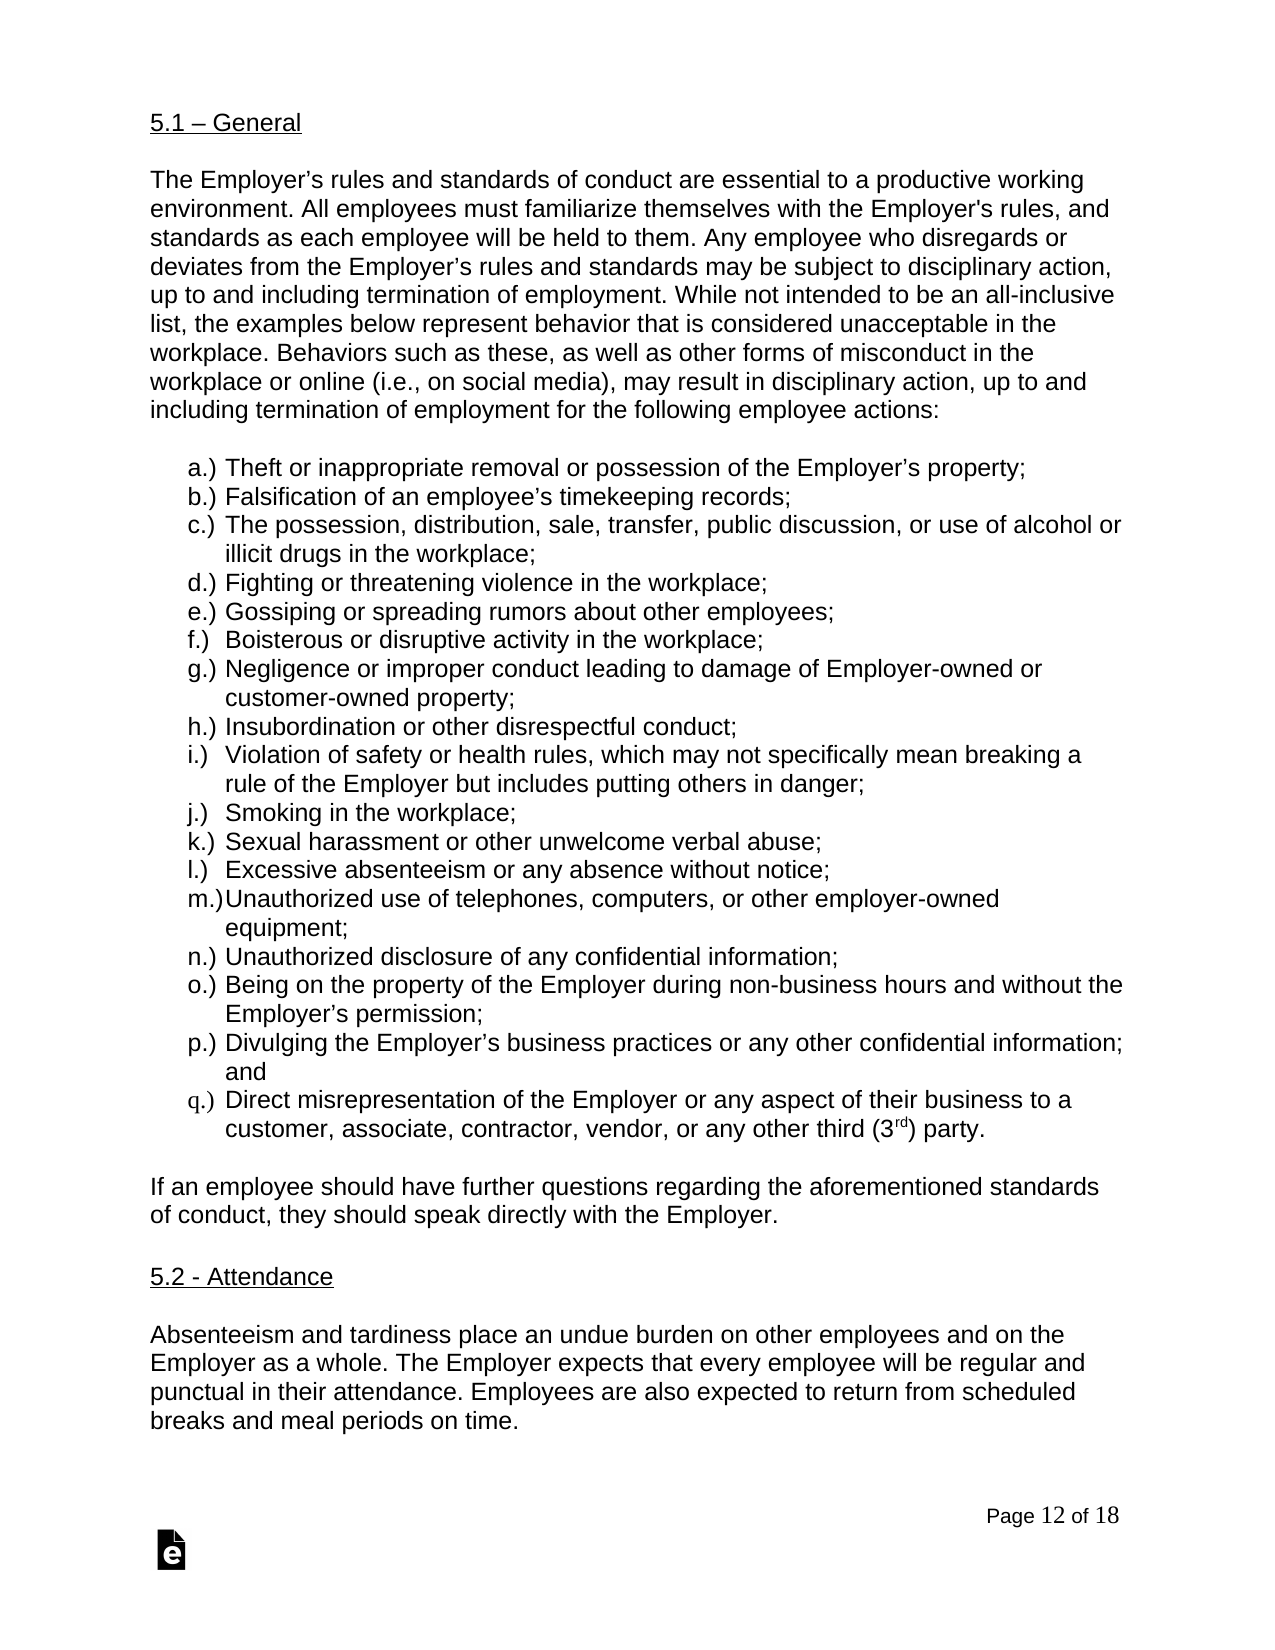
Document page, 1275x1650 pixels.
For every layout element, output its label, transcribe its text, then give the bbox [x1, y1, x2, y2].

list Negligence or improper conduct leading to damage of Employer-owned or customer-owned property; [187, 654, 1125, 712]
list Direct misrepresentation of the Employer or any aspect of their business to a customer, associate, contractor, vendor, or any other third (3rd) party. [187, 1085, 1125, 1143]
list Violation of safety or health rules, which may not specifically mean breaking a rule of the Employer but includes putting others in danger; [187, 740, 1125, 798]
list Divulging the Employer’s business practices or any other confidential information; and [187, 1028, 1125, 1085]
list Unauthorized use of telephones, computers, or other employer-owned equipment; [187, 884, 1125, 942]
subtitle 5.2 - Attendance [150, 1262, 1125, 1291]
list Smoking in the workplace; [187, 798, 1125, 827]
text If an employee should have further questions regarding the aforementioned standards of conduct, they should speak directly with the Employer. [150, 1172, 1125, 1229]
text Absenteeism and tardiness place an undue burden on other employees and on the Employer as a whole. The Employer expects that every employee will be regular and punctual in their attendance. Employees are also expected to return from scheduled breaks and meal periods on time. [150, 1319, 1125, 1434]
list Insubordination or other disrespectful conduct; [187, 712, 1125, 740]
list Fighting or threatening violence in the workplace; [187, 568, 1125, 597]
subtitle 5.1 – General [150, 108, 1125, 137]
list Unauthorized disclosure of any confidential information; [187, 942, 1125, 970]
text The Employer’s rules and standards of conduct are essential to a productive working environment. All employees must familiarize themselves with the Employer's rules, and standards as each employee will be held to them. Any employee who disregards or deviates from the Employer’s rules and standards may be subject to disciplinary action, up to and including termination of employment. While not intended to be an all-inclusive list, the examples below represent behavior that is considered unacceptable in the workplace. Behaviors such as these, as well as other forms of misconduct in the workplace or online (i.e., on social media), may result in disciplinary action, up to and including termination of employment for the following employee actions: [150, 165, 1125, 424]
list Excessive absenteeism or any absence without notice; [187, 855, 1125, 884]
list Boisterous or disruptive activity in the workplace; [187, 625, 1125, 654]
list Being on the property of the Employer during non-business hours and without the Employer’s permission; [187, 970, 1125, 1028]
picture [150, 1528, 192, 1571]
list Falsification of an employee’s timekeeping records; [187, 482, 1125, 510]
list The possession, distribution, sale, transfer, public discussion, or use of alcohol or illicit drugs in the workplace; [187, 510, 1125, 568]
list Theft or inappropriate removal or possession of the Employer’s property; [187, 453, 1125, 482]
list Sexual harassment or other unwelcome verbal abuse; [187, 827, 1125, 855]
list Gossiping or spreading rumors about other employees; [187, 597, 1125, 625]
